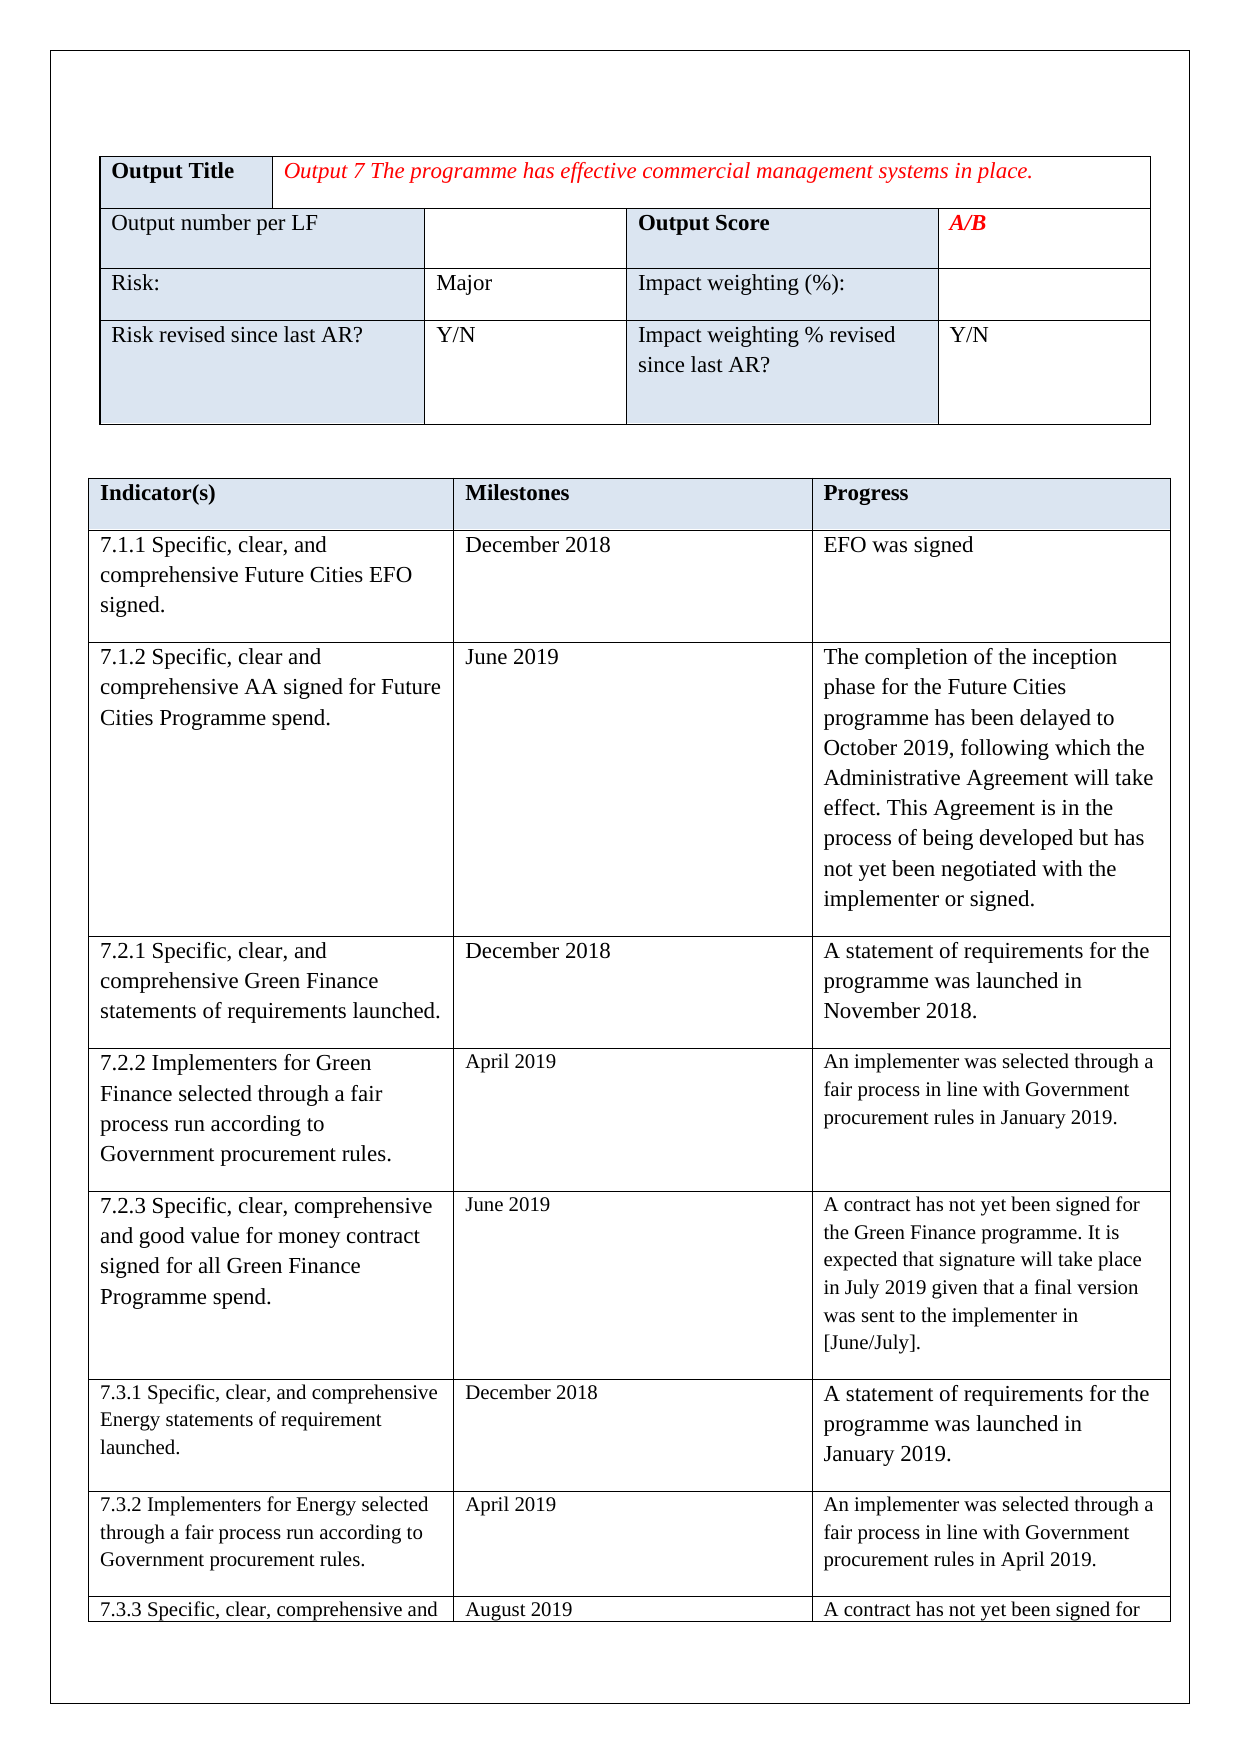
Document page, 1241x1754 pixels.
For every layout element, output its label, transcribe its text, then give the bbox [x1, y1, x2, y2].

table_header Output Title [101, 157, 272, 208]
table_cell An implementer was selected through a fair process in line with Government procurement rules in April 2019. [813, 1492, 1170, 1596]
table_cell EFO was signed [813, 531, 1170, 642]
table_cell December 2018 [454, 937, 812, 1048]
table_cell December 2018 [454, 531, 812, 642]
table_cell An implementer was selected through a fair process in line with Government procurement rules in January 2019. [813, 1049, 1170, 1191]
table_cell 7.3.3 Specific, clear, comprehensive and [89, 1597, 453, 1621]
table_cell 7.3.2 Implementers for Energy selected through a fair process run according to Government procurement rules. [89, 1492, 453, 1596]
table_cell Output Score [627, 209, 938, 268]
table_cell A contract has not yet been signed for the Green Finance programme. It is expected that signature will take place in July 2019 given that a final version was sent to the implementer in [June/July]. [813, 1192, 1170, 1378]
table_cell December 2018 [454, 1380, 812, 1491]
table_cell 7.3.1 Specific, clear, and comprehensive Energy statements of requirement launched. [89, 1380, 453, 1491]
table_cell A contract has not yet been signed for [813, 1597, 1170, 1621]
table_cell Y/N [939, 321, 1150, 423]
table_cell Output number per LF [101, 209, 424, 268]
table_header Indicator(s) [89, 479, 453, 529]
table_cell 7.1.1 Specific, clear, and comprehensive Future Cities EFO signed. [89, 531, 453, 642]
table_cell Risk: [101, 269, 424, 320]
table_cell Y/N [425, 321, 626, 423]
table_cell The completion of the inception phase for the Future Cities programme has been delayed to October 2019, following which the Administrative Agreement will take effect. This Agreement is in the process of being developed but has not yet been negotiated with the implementer or signed. [813, 643, 1170, 936]
table_cell A statement of requirements for the programme was launched in November 2018. [813, 937, 1170, 1048]
table_cell A/B [939, 209, 1150, 268]
table_cell June 2019 [454, 643, 812, 936]
table_cell April 2019 [454, 1492, 812, 1596]
table_cell [939, 269, 1150, 320]
table_cell A statement of requirements for the programme was launched in January 2019. [813, 1380, 1170, 1491]
table_header Output 7 The programme has effective commercial management systems in place. [273, 157, 1150, 208]
table_header Milestones [454, 479, 812, 529]
table_cell Major [425, 269, 626, 320]
table_cell [425, 209, 626, 268]
table_cell June 2019 [454, 1192, 812, 1378]
table_cell 7.1.2 Specific, clear and comprehensive AA signed for Future Cities Programme spend. [89, 643, 453, 936]
table_cell 7.2.3 Specific, clear, comprehensive and good value for money contract signed for all Green Finance Programme spend. [89, 1192, 453, 1378]
table_header Progress [813, 479, 1170, 529]
table_cell 7.2.2 Implementers for Green Finance selected through a fair process run according to Government procurement rules. [89, 1049, 453, 1191]
table_cell April 2019 [454, 1049, 812, 1191]
table_cell August 2019 [454, 1597, 812, 1621]
table_cell Risk revised since last AR? [101, 321, 424, 423]
table_cell Impact weighting % revised since last AR? [627, 321, 938, 423]
table_cell 7.2.1 Specific, clear, and comprehensive Green Finance statements of requirements launched. [89, 937, 453, 1048]
table_cell Impact weighting (%): [627, 269, 938, 320]
